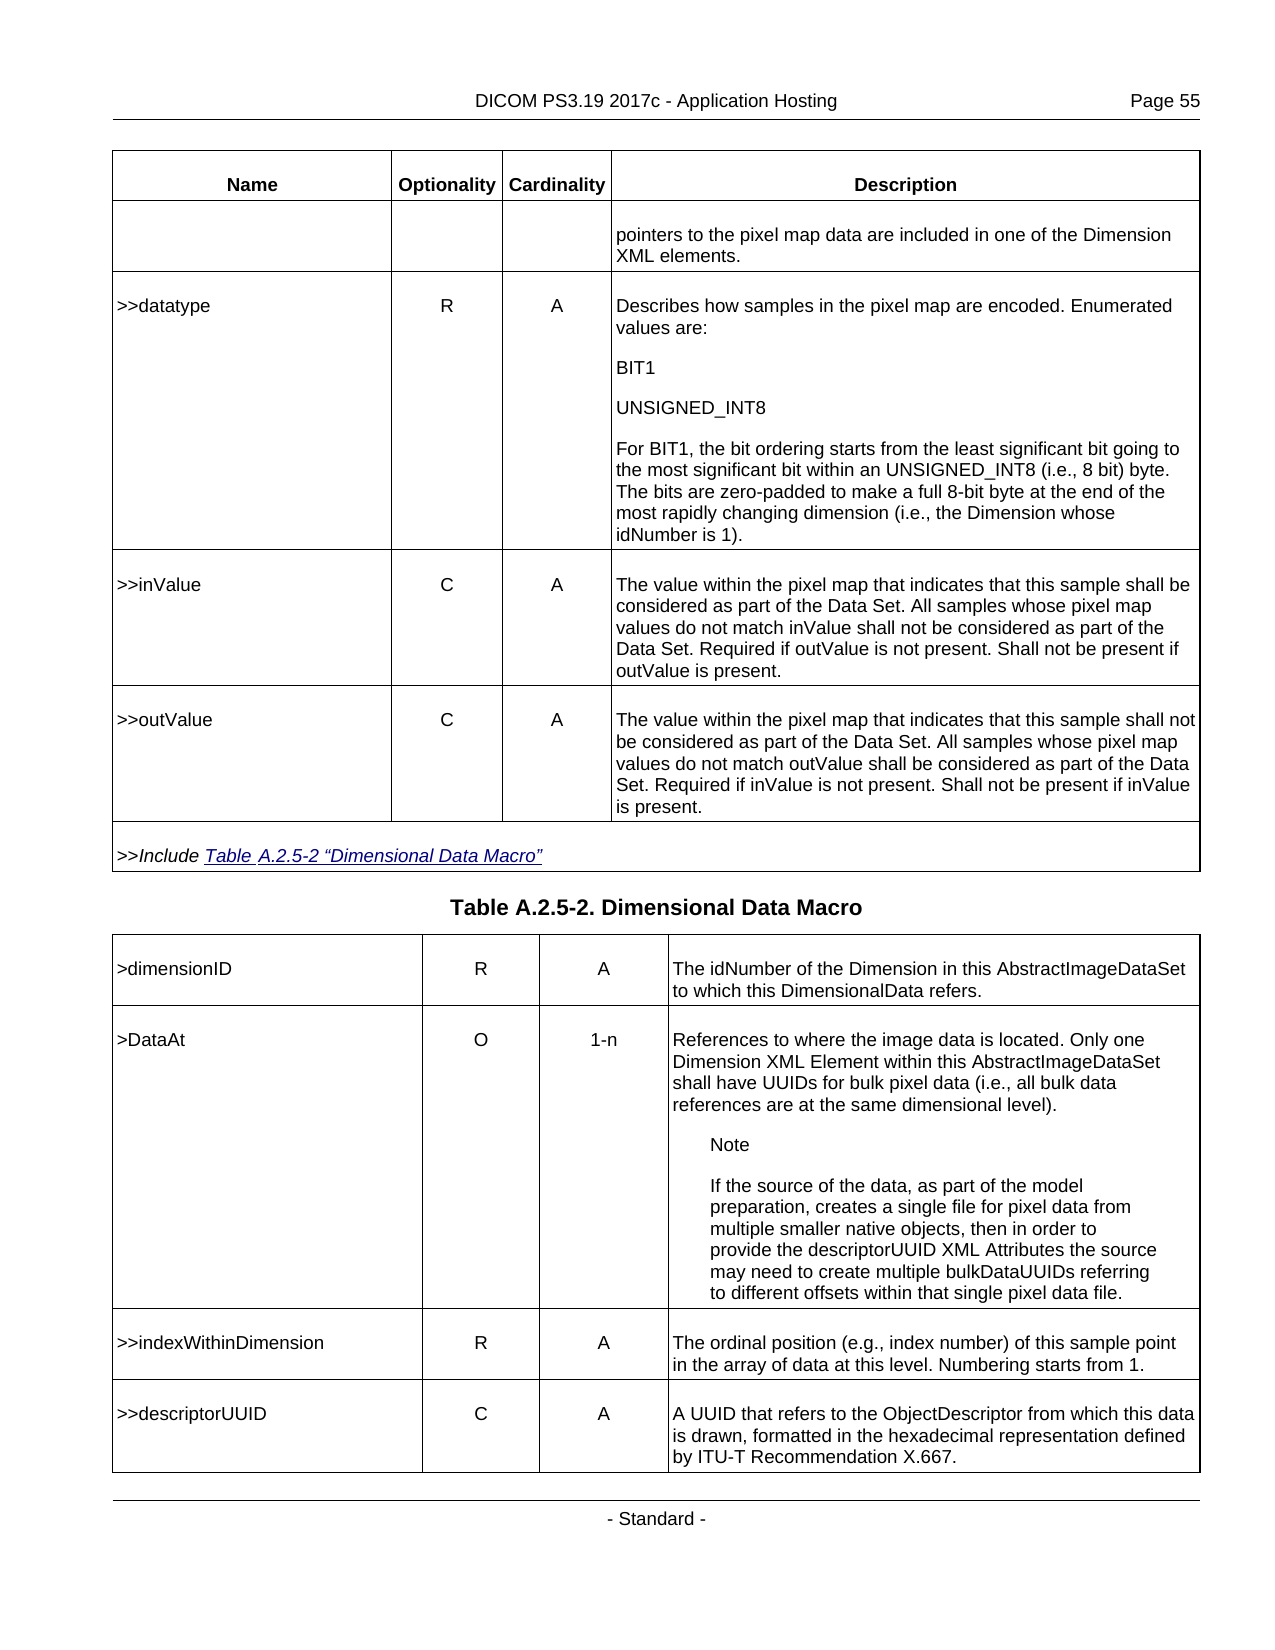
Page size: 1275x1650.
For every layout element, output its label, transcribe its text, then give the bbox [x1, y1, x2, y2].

table_cell O [423, 1006, 539, 1308]
table_header Description [612, 151, 1199, 200]
table_header Name [113, 151, 391, 200]
table_cell The ordinal position (e.g., index number) of this sample point in the array of data at this level. Numbering starts from 1. [669, 1309, 1199, 1379]
table_cell A [503, 686, 611, 821]
table_cell >DataAt [113, 1006, 422, 1308]
table_cell The value within the pixel map that indicates that this sample shall be considered as part of the Data Set. All samples whose pixel map values do not match inValue shall not be considered as part of the Data Set. Required if outValue is not present. Shall not be present if outValue is present. [612, 550, 1199, 685]
table_cell A [503, 550, 611, 685]
table_cell A UUID that refers to the ObjectDescriptor from which this data is drawn, formatted in the hexadecimal representation defined by ITU-T Recommendation X.667. [669, 1380, 1199, 1472]
table_cell Describes how samples in the pixel map are encoded. Enumerated values are: BIT1 UNSIGNED_INT8 For BIT1, the bit ordering starts from the least significant bit going to the most significant bit within an UNSIGNED_INT8 (i.e., 8 bit) byte. The bits are zero-padded to make a full 8-bit byte at the end of the most rapidly changing dimension (i.e., the Dimension whose idNumber is 1). [612, 272, 1199, 549]
table_cell [503, 201, 611, 271]
table_cell A [540, 1380, 668, 1472]
table_cell A [503, 272, 611, 549]
table_cell >>inValue [113, 550, 391, 685]
table_header A [540, 935, 668, 1005]
table_cell >>datatype [113, 272, 391, 549]
table_cell >>Include Table A.2.5-2 “Dimensional Data Macro” [113, 822, 1199, 871]
table_cell A [540, 1309, 668, 1379]
table_cell >>indexWithinDimension [113, 1309, 422, 1379]
table_cell 1-n [540, 1006, 668, 1308]
table_cell C [392, 550, 502, 685]
table_cell [113, 201, 391, 271]
table_header Cardinality [503, 151, 611, 200]
table_cell pointers to the pixel map data are included in one of the Dimension XML elements. [612, 201, 1199, 271]
table_cell The value within the pixel map that indicates that this sample shall not be considered as part of the Data Set. All samples whose pixel map values do not match outValue shall be considered as part of the Data Set. Required if inValue is not present. Shall not be present if inValue is present. [612, 686, 1199, 821]
table_cell R [423, 1309, 539, 1379]
table_cell References to where the image data is located. Only one Dimension XML Element within this AbstractImageDataSet shall have UUIDs for bulk pixel data (i.e., all bulk data references are at the same dimensional level). Note If the source of the data, as part of the model preparation, creates a single file for pixel data from multiple smaller native objects, then in order to provide the descriptorUUID XML Attributes the source may need to create multiple bulkDataUUIDs referring to different offsets within that single pixel data file. [669, 1006, 1199, 1308]
table_header Optionality [392, 151, 502, 200]
table_cell [392, 201, 502, 271]
table_header >dimensionID [113, 935, 422, 1005]
table_header R [423, 935, 539, 1005]
text Table A.2.5-2. Dimensional Data Macro [112, 894, 1200, 920]
table_cell R [392, 272, 502, 549]
table_cell C [423, 1380, 539, 1472]
table_cell >>descriptorUUID [113, 1380, 422, 1472]
table_cell >>outValue [113, 686, 391, 821]
table_header The idNumber of the Dimension in this AbstractImageDataSet to which this DimensionalData refers. [669, 935, 1199, 1005]
table_cell C [392, 686, 502, 821]
